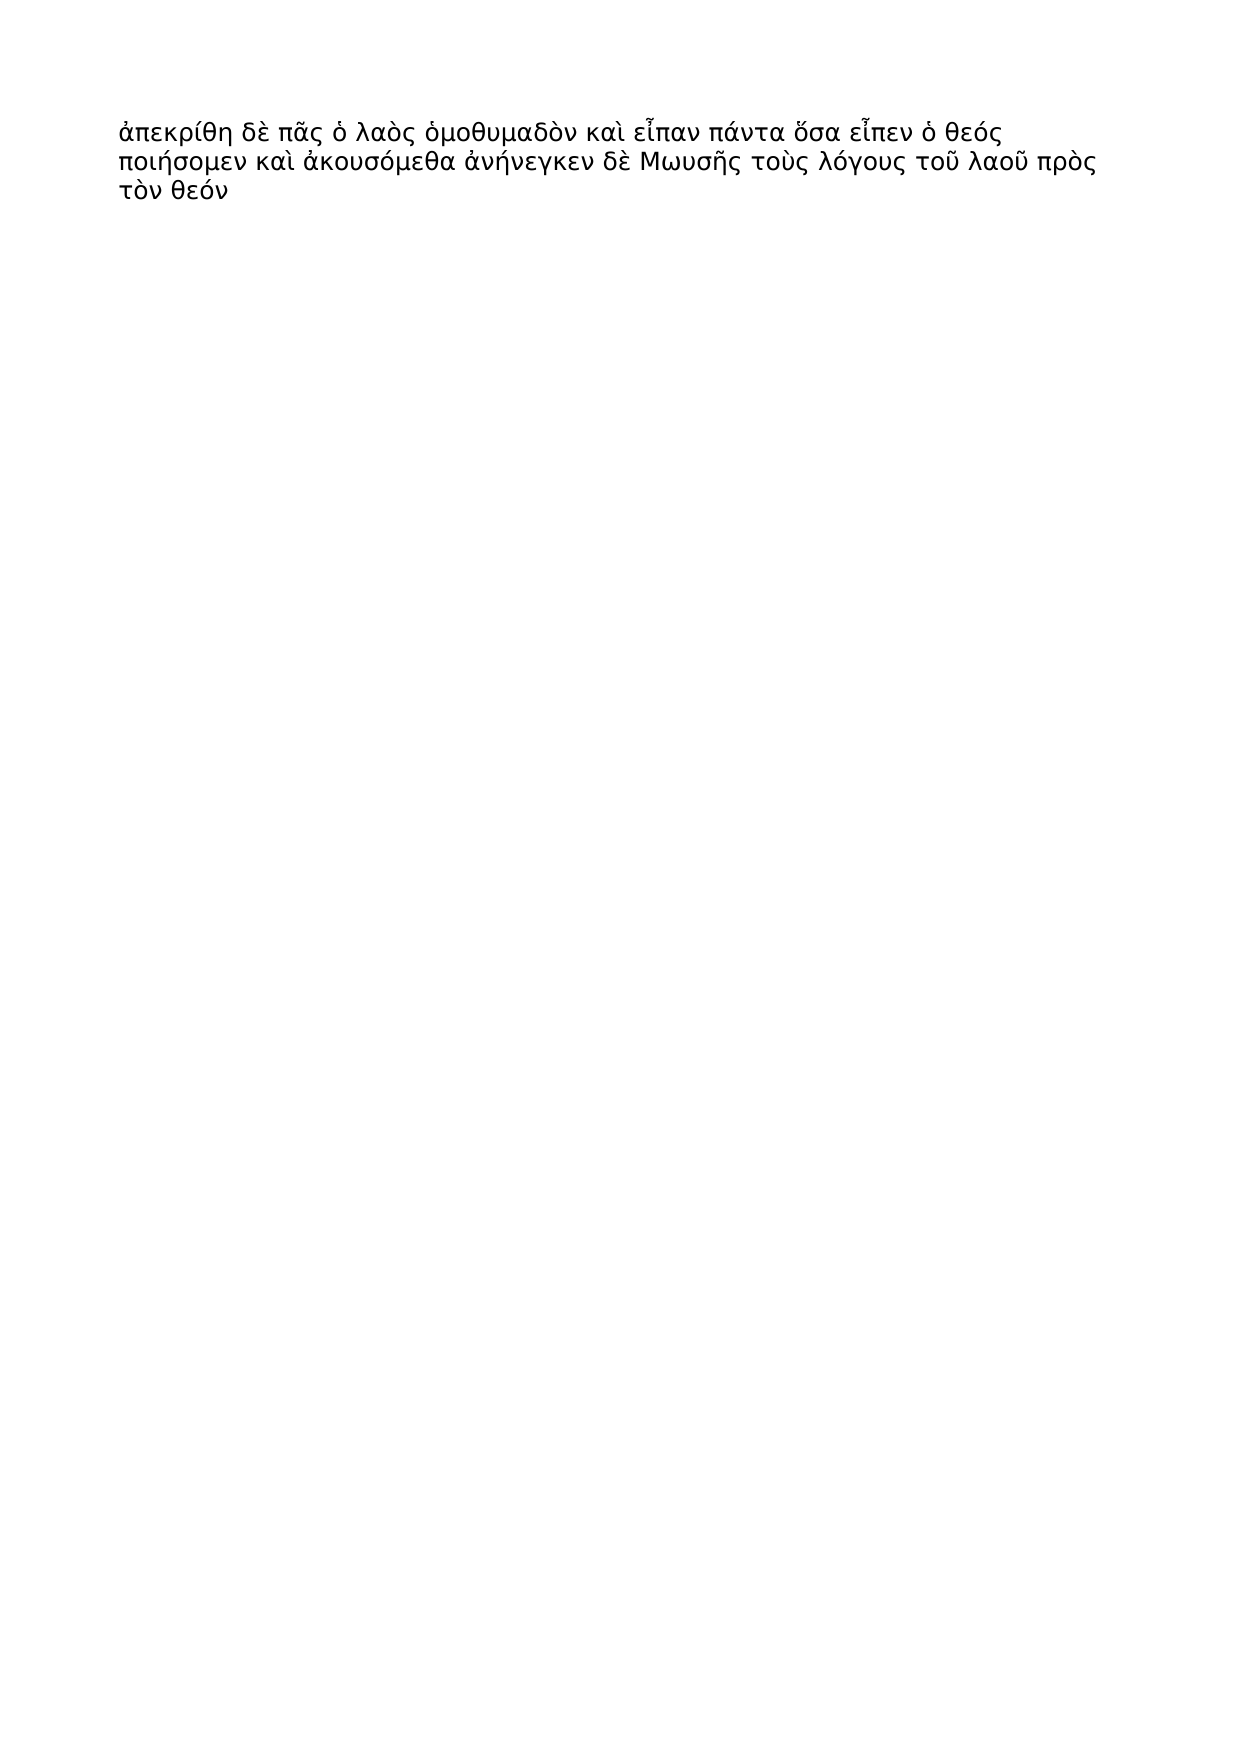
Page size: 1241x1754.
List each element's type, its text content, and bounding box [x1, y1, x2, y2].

text ἀπεκρίθη δὲ πᾶς ὁ λαὸς ὁμοθυμαδὸν καὶ εἶπαν πάντα ὅσα εἶπεν ὁ θεός ποιήσομεν καὶ ἀκουσόμεθα ἀνήνεγκεν δὲ Μωυσῆς τοὺς λόγους τοῦ λαοῦ πρὸς τὸν θεόν [118, 118, 1122, 206]
